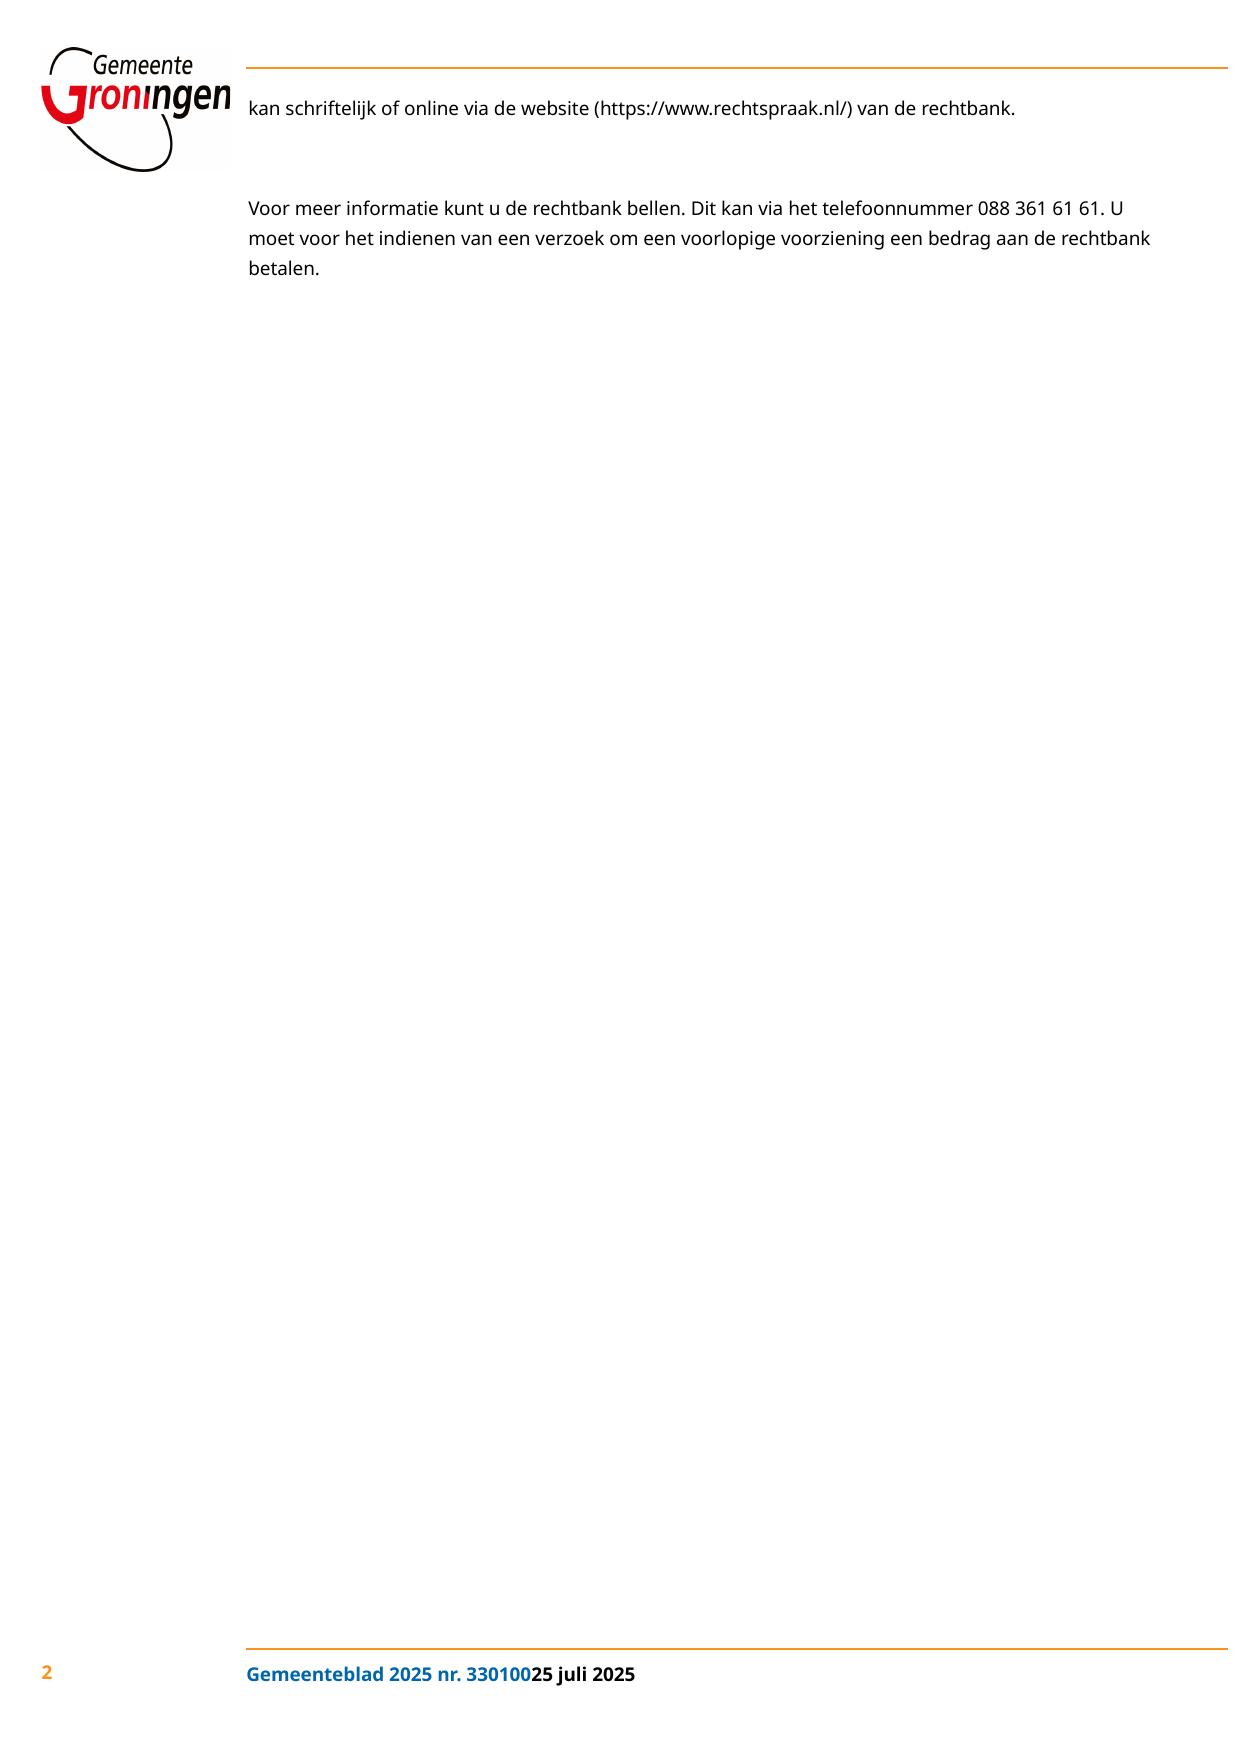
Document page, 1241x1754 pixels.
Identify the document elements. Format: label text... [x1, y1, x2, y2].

text Voor meer informatie kunt u de rechtbank bellen. Dit kan via het telefoonnummer 088 361 61 61. U moet voor het indienen van een verzoek om een voorlopige voorziening een bedrag aan de rechtbank betalen. [248, 196, 1152, 281]
picture [41, 47, 231, 172]
text kan schriftelijk of online via de website (https://www.rechtspraak.nl/) van de rechtbank. [248, 95, 1152, 121]
